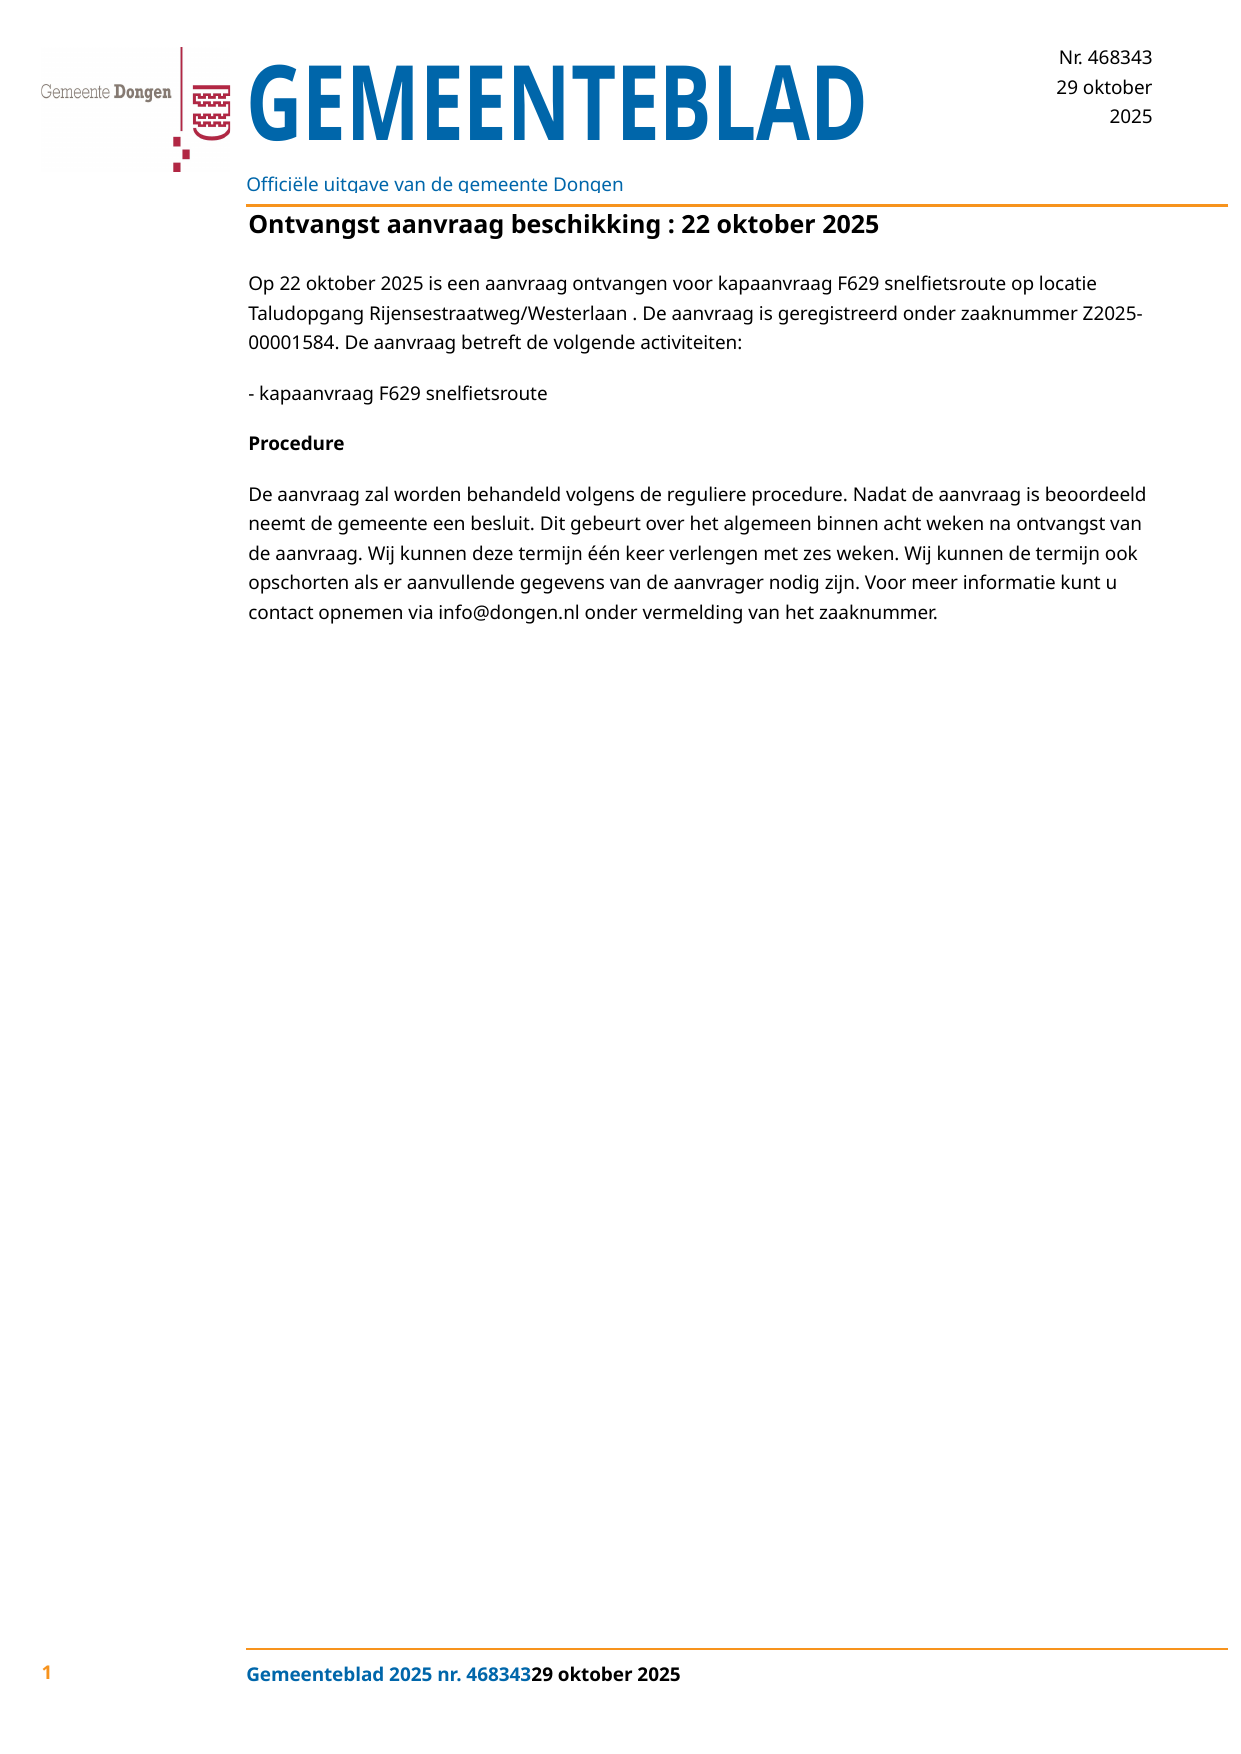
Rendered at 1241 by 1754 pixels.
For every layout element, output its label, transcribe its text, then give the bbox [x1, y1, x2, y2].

text - kapaanvraag F629 snelfietsroute [248, 380, 1152, 406]
picture [41, 47, 231, 172]
text De aanvraag zal worden behandeld volgens de reguliere procedure. Nadat de aanvraag is beoordeeld neemt de gemeente een besluit. Dit gebeurt over het algemeen binnen acht weken na ontvangst van de aanvraag. Wij kunnen deze termijn één keer verlengen met zes weken. Wij kunnen de termijn ook opschorten als er aanvullende gegevens van de aanvrager nodig zijn. Voor meer informatie kunt u contact opnemen via info@dongen.nl onder vermelding van het zaaknummer. [248, 481, 1152, 625]
text Op 22 oktober 2025 is een aanvraag ontvangen voor kapaanvraag F629 snelfietsroute op locatie Taludopgang Rijensestraatweg/Westerlaan . De aanvraag is geregistreerd onder zaaknummer Z2025-00001584. De aanvraag betreft de volgende activiteiten: [248, 270, 1152, 355]
text Procedure [248, 430, 1152, 456]
text Ontvangst aanvraag beschikking : 22 oktober 2025 [248, 207, 1152, 241]
